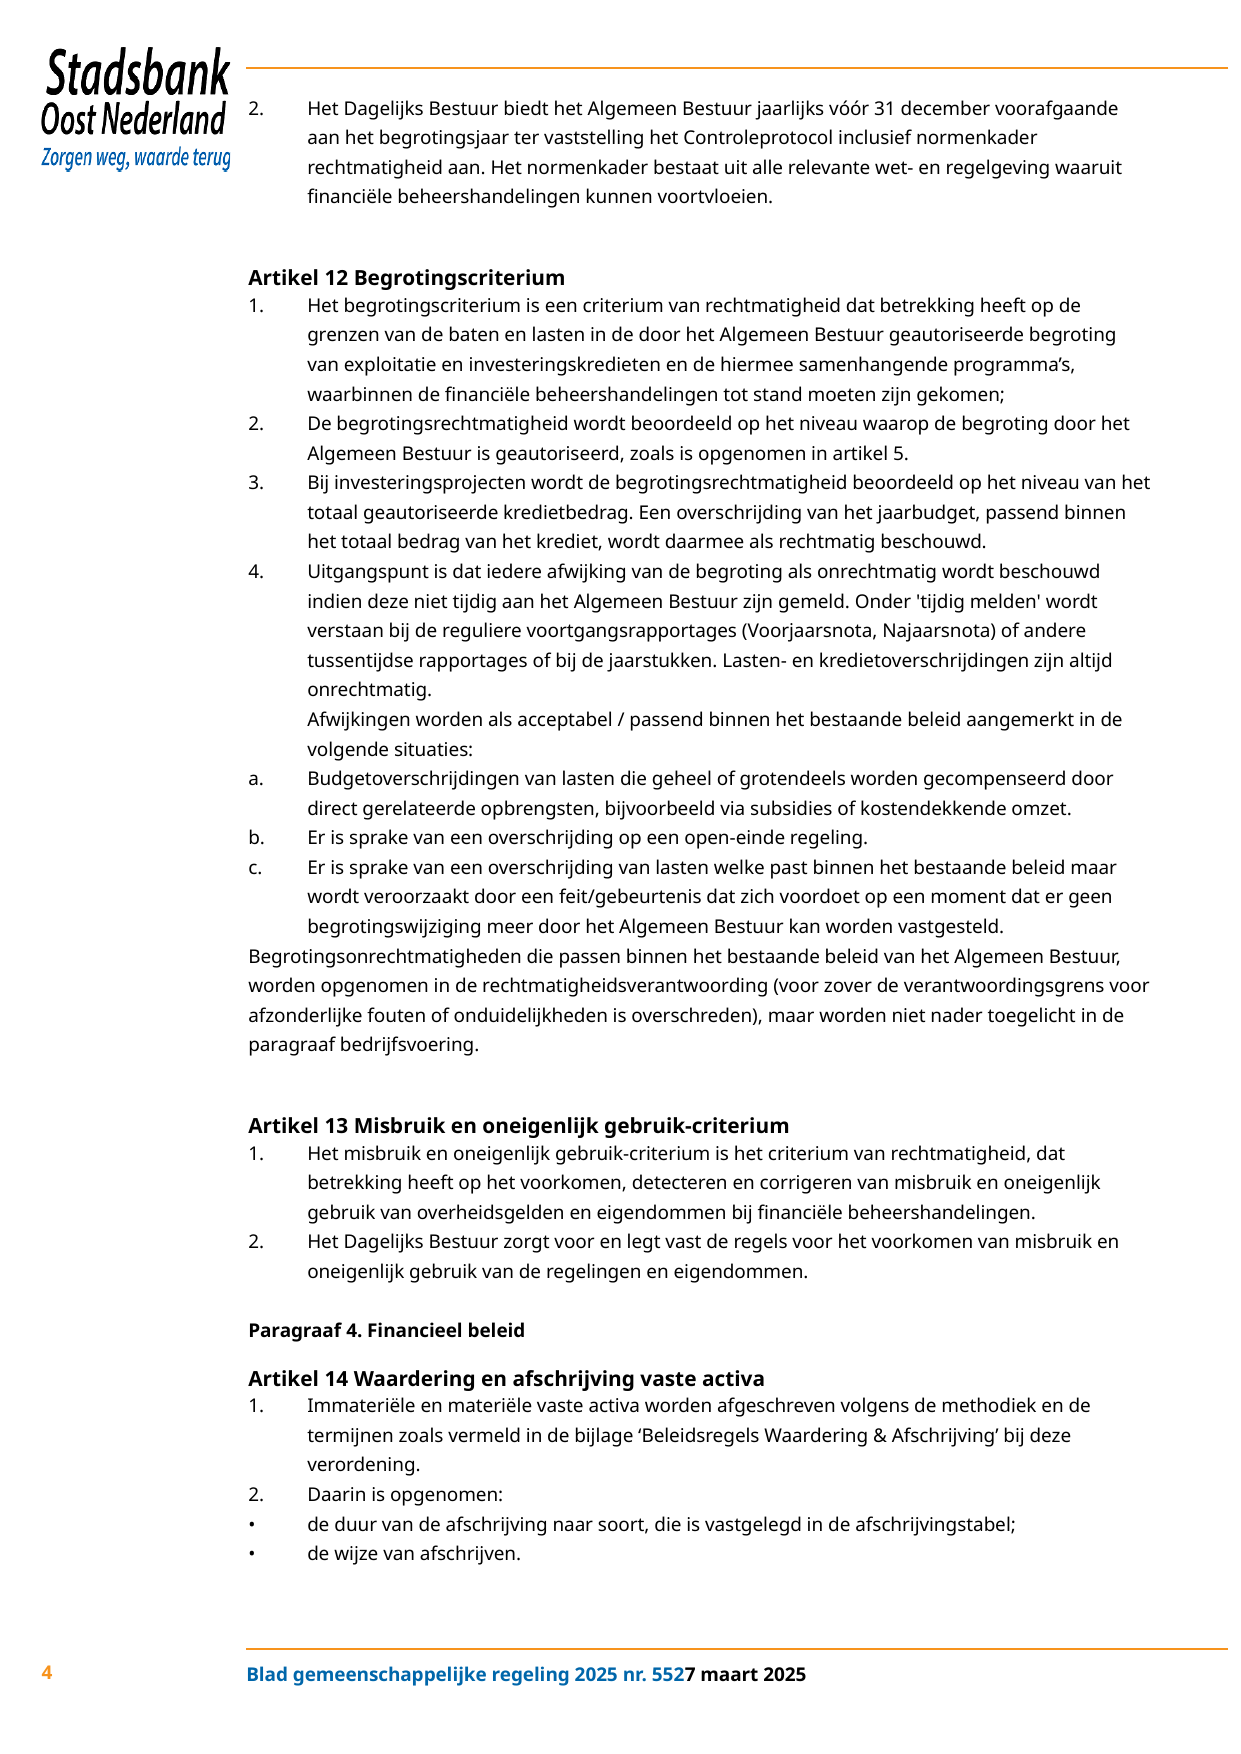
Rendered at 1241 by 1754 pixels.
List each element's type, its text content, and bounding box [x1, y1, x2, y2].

text Artikel 12 Begrotingscriterium [248, 263, 1152, 292]
text Artikel 14 Waardering en afschrijving vaste activa [248, 1364, 1152, 1392]
list Het begrotingscriterium is een criterium van rechtmatigheid dat betrekking heeft op de grenzen van de baten en lasten in de door het Algemeen Bestuur geautoriseerde begroting van exploitatie en investeringskredieten en de hiermee samenhangende programma’s, waarbinnen de financiële beheershandelingen tot stand moeten zijn gekomen; [248, 292, 1152, 406]
list Daarin is opgenomen: [248, 1481, 1152, 1507]
list Bij investeringsprojecten wordt de begrotingsrechtmatigheid beoordeeld op het niveau van het totaal geautoriseerde kredietbedrag. Een overschrijding van het jaarbudget, passend binnen het totaal bedrag van het krediet, wordt daarmee als rechtmatig beschouwd. [248, 469, 1152, 554]
picture [41, 47, 231, 172]
list Immateriële en materiële vaste activa worden afgeschreven volgens de methodiek en de termijnen zoals vermeld in de bijlage ‘Beleidsregels Waardering & Afschrijving’ bij deze verordening. [248, 1392, 1152, 1477]
list Er is sprake van een overschrijding op een open-einde regeling. [248, 824, 1152, 850]
text Artikel 13 Misbruik en oneigenlijk gebruik-criterium [248, 1112, 1152, 1140]
text Paragraaf 4. Financieel beleid [248, 1317, 1152, 1343]
list Er is sprake van een overschrijding van lasten welke past binnen het bestaande beleid maar wordt veroorzaakt door een feit/gebeurtenis dat zich voordoet op een moment dat er geen begrotingswijziging meer door het Algemeen Bestuur kan worden vastgesteld. [248, 854, 1152, 939]
list Budgetoverschrijdingen van lasten die geheel of grotendeels worden gecompenseerd door direct gerelateerde opbrengsten, bijvoorbeeld via subsidies of kostendekkende omzet. [248, 765, 1152, 821]
text Begrotingsonrechtmatigheden die passen binnen het bestaande beleid van het Algemeen Bestuur, worden opgenomen in de rechtmatigheidsverantwoording (voor zover de verantwoordingsgrens voor afzonderlijke fouten of onduidelijkheden is overschreden), maar worden niet nader toegelicht in de paragraaf bedrijfsvoering. [248, 943, 1152, 1057]
list De begrotingsrechtmatigheid wordt beoordeeld op het niveau waarop de begroting door het Algemeen Bestuur is geautoriseerd, zoals is opgenomen in artikel 5. [248, 410, 1152, 466]
list de duur van de afschrijving naar soort, die is vastgelegd in de afschrijvingstabel; [248, 1511, 1152, 1537]
list Het misbruik en oneigenlijk gebruik-criterium is het criterium van rechtmatigheid, dat betrekking heeft op het voorkomen, detecteren en corrigeren van misbruik en oneigenlijk gebruik van overheidsgelden en eigendommen bij financiële beheershandelingen. [248, 1140, 1152, 1225]
list Afwijkingen worden als acceptabel / passend binnen het bestaande beleid aangemerkt in de volgende situaties: [248, 706, 1152, 761]
list de wijze van afschrijven. [248, 1540, 1152, 1566]
list Uitgangspunt is dat iedere afwijking van de begroting als onrechtmatig wordt beschouwd indien deze niet tijdig aan het Algemeen Bestuur zijn gemeld. Onder 'tijdig melden' wordt verstaan bij de reguliere voortgangsrapportages (Voorjaarsnota, Najaarsnota) of andere tussentijdse rapportages of bij de jaarstukken. Lasten- en kredietoverschrijdingen zijn altijd onrechtmatig. [248, 558, 1152, 702]
list Het Dagelijks Bestuur zorgt voor en legt vast de regels voor het voorkomen van misbruik en oneigenlijk gebruik van de regelingen en eigendommen. [248, 1229, 1152, 1284]
list Het Dagelijks Bestuur biedt het Algemeen Bestuur jaarlijks vóór 31 december voorafgaande aan het begrotingsjaar ter vaststelling het Controleprotocol inclusief normenkader rechtmatigheid aan. Het normenkader bestaat uit alle relevante wet- en regelgeving waaruit financiële beheershandelingen kunnen voortvloeien. [248, 95, 1152, 209]
